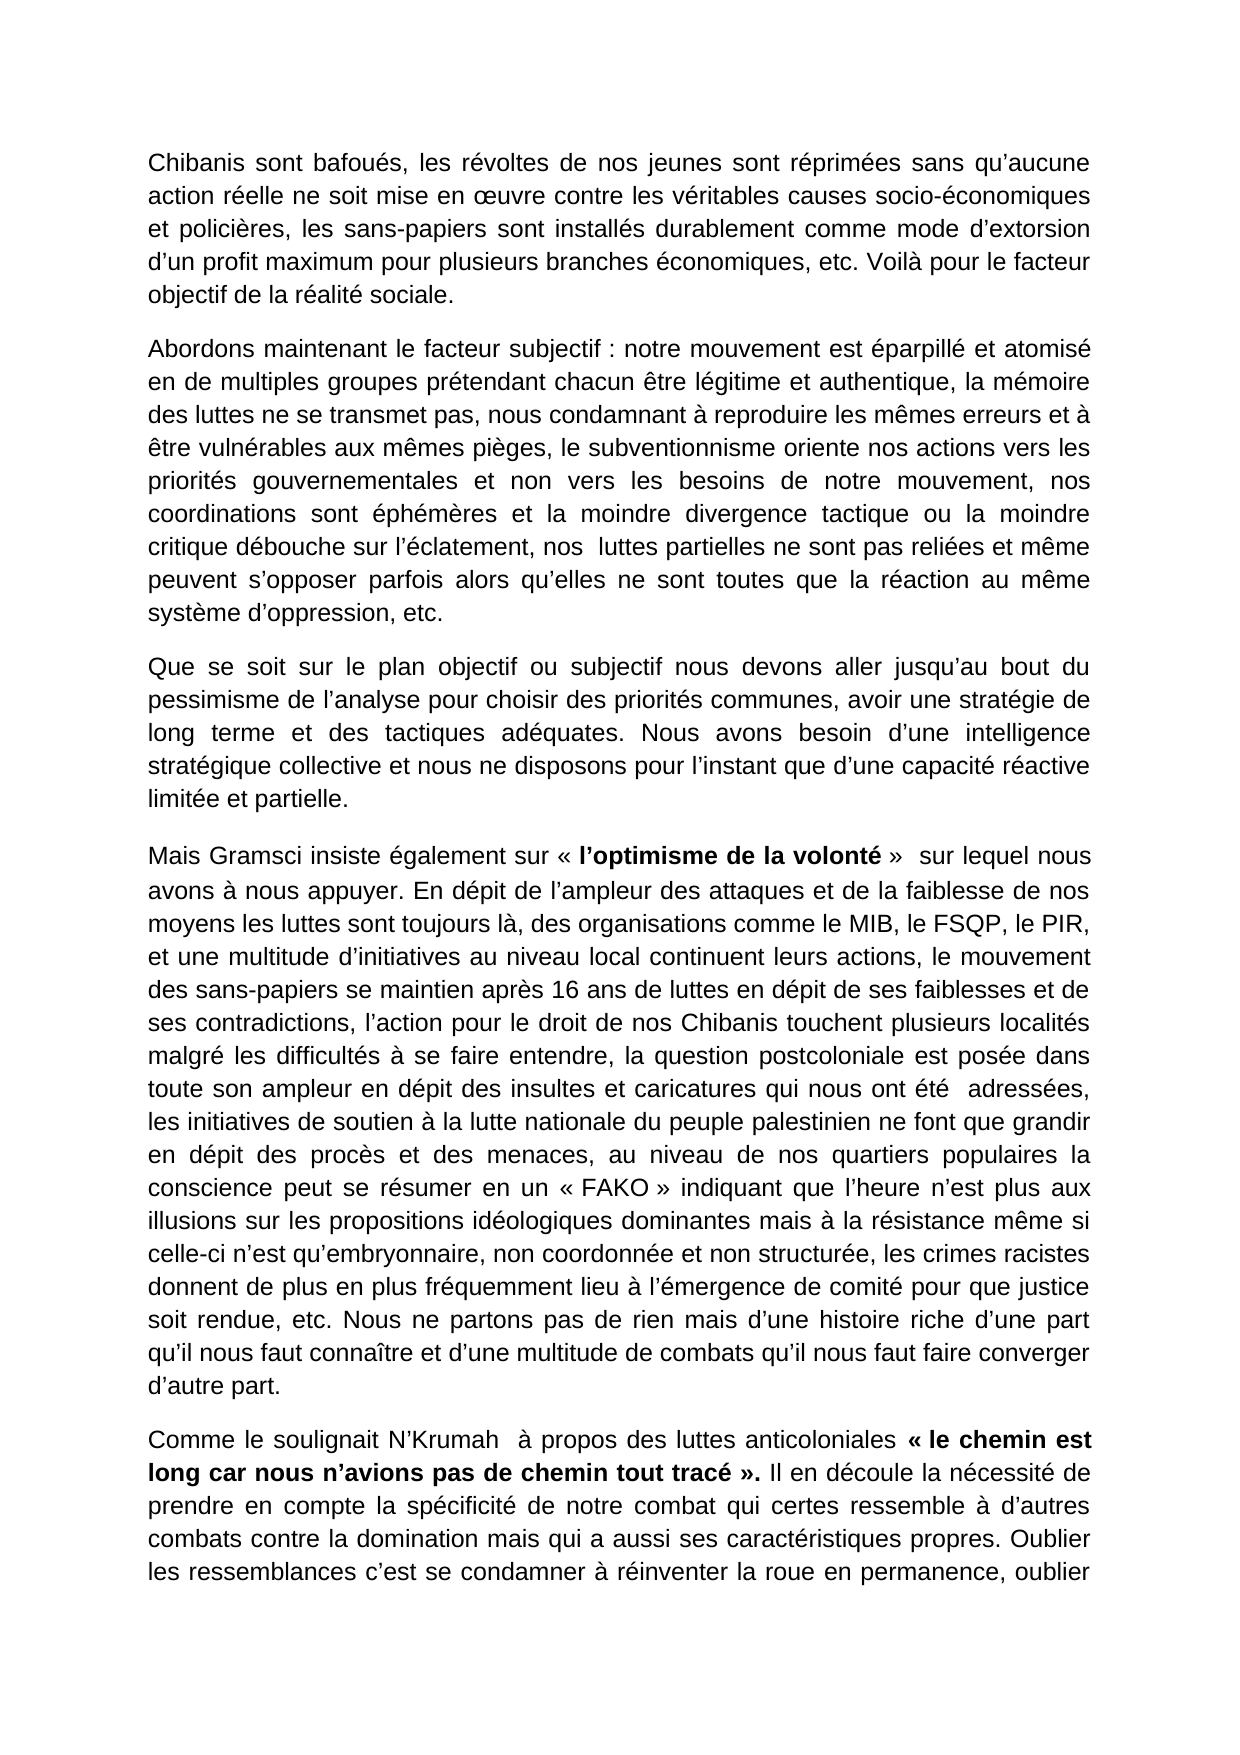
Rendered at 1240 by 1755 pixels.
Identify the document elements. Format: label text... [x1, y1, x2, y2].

text Abordons maintenant le facteur subjectif : notre mouvement est éparpillé et atomisé en de multiples groupes prétendant chacun être légitime et authentique, la mémoire des luttes ne se transmet pas, nous condamnant à reproduire les mêmes erreurs et à être vulnérables aux mêmes pièges, le subventionnisme oriente nos actions vers les priorités gouvernementales et non vers les besoins de notre mouvement, nos coordinations sont éphémères et la moindre divergence tactique ou la moindre critique débouche sur l’éclatement, nos luttes partielles ne sont pas reliées et même peuvent s’opposer parfois alors qu’elles ne sont toutes que la réaction au même système d’oppression, etc. [148, 333, 1092, 626]
text Mais Gramsci insiste également sur « l’optimisme de la volonté » sur lequel nous avons à nous appuyer. En dépit de l’ampleur des attaques et de la faiblesse de nos moyens les luttes sont toujours là, des organisations comme le MIB, le FSQP, le PIR, et une multitude d’initiatives au niveau local continuent leurs actions, le mouvement des sans-papiers se maintien après 16 ans de luttes en dépit de ses faiblesses et de ses contradictions, l’action pour le droit de nos Chibanis touchent plusieurs localités malgré les difficultés à se faire entendre, la question postcoloniale est posée dans toute son ampleur en dépit des insultes et caricatures qui nous ont été adressées, les initiatives de soutien à la lutte nationale du peuple palestinien ne font que grandir en dépit des procès et des menaces, au niveau de nos quartiers populaires la conscience peut se résumer en un « FAKO » indiquant que l’heure n’est plus aux illusions sur les propositions idéologiques dominantes mais à la résistance même si celle-ci n’est qu’embryonnaire, non coordonnée et non structurée, les crimes racistes donnent de plus en plus fréquemment lieu à l’émergence de comité pour que justice soit rendue, etc. Nous ne partons pas de rien mais d’une histoire riche d’une part qu’il nous faut connaître et d’une multitude de combats qu’il nous faut faire converger d’autre part. [148, 837, 1092, 1400]
text Chibanis sont bafoués, les révoltes de nos jeunes sont réprimées sans qu’aucune action réelle ne soit mise en œuvre contre les véritables causes socio-économiques et policières, les sans-papiers sont installés durablement comme mode d’extorsion d’un profit maximum pour plusieurs branches économiques, etc. Voilà pour le facteur objectif de la réalité sociale. [148, 148, 1092, 308]
text Que se soit sur le plan objectif ou subjectif nous devons aller jusqu’au bout du pessimisme de l’analyse pour choisir des priorités communes, avoir une stratégie de long terme et des tactiques adéquates. Nous avons besoin d’une intelligence stratégique collective et nous ne disposons pour l’instant que d’une capacité réactive limitée et partielle. [148, 652, 1092, 812]
text Comme le soulignait N’Krumah à propos des luttes anticoloniales « le chemin est long car nous n’avions pas de chemin tout tracé ». Il en découle la nécessité de prendre en compte la spécificité de notre combat qui certes ressemble à d’autres combats contre la domination mais qui a aussi ses caractéristiques propres. Oublier les ressemblances c’est se condamner à réinventer la roue en permanence, oublier [148, 1425, 1092, 1586]
